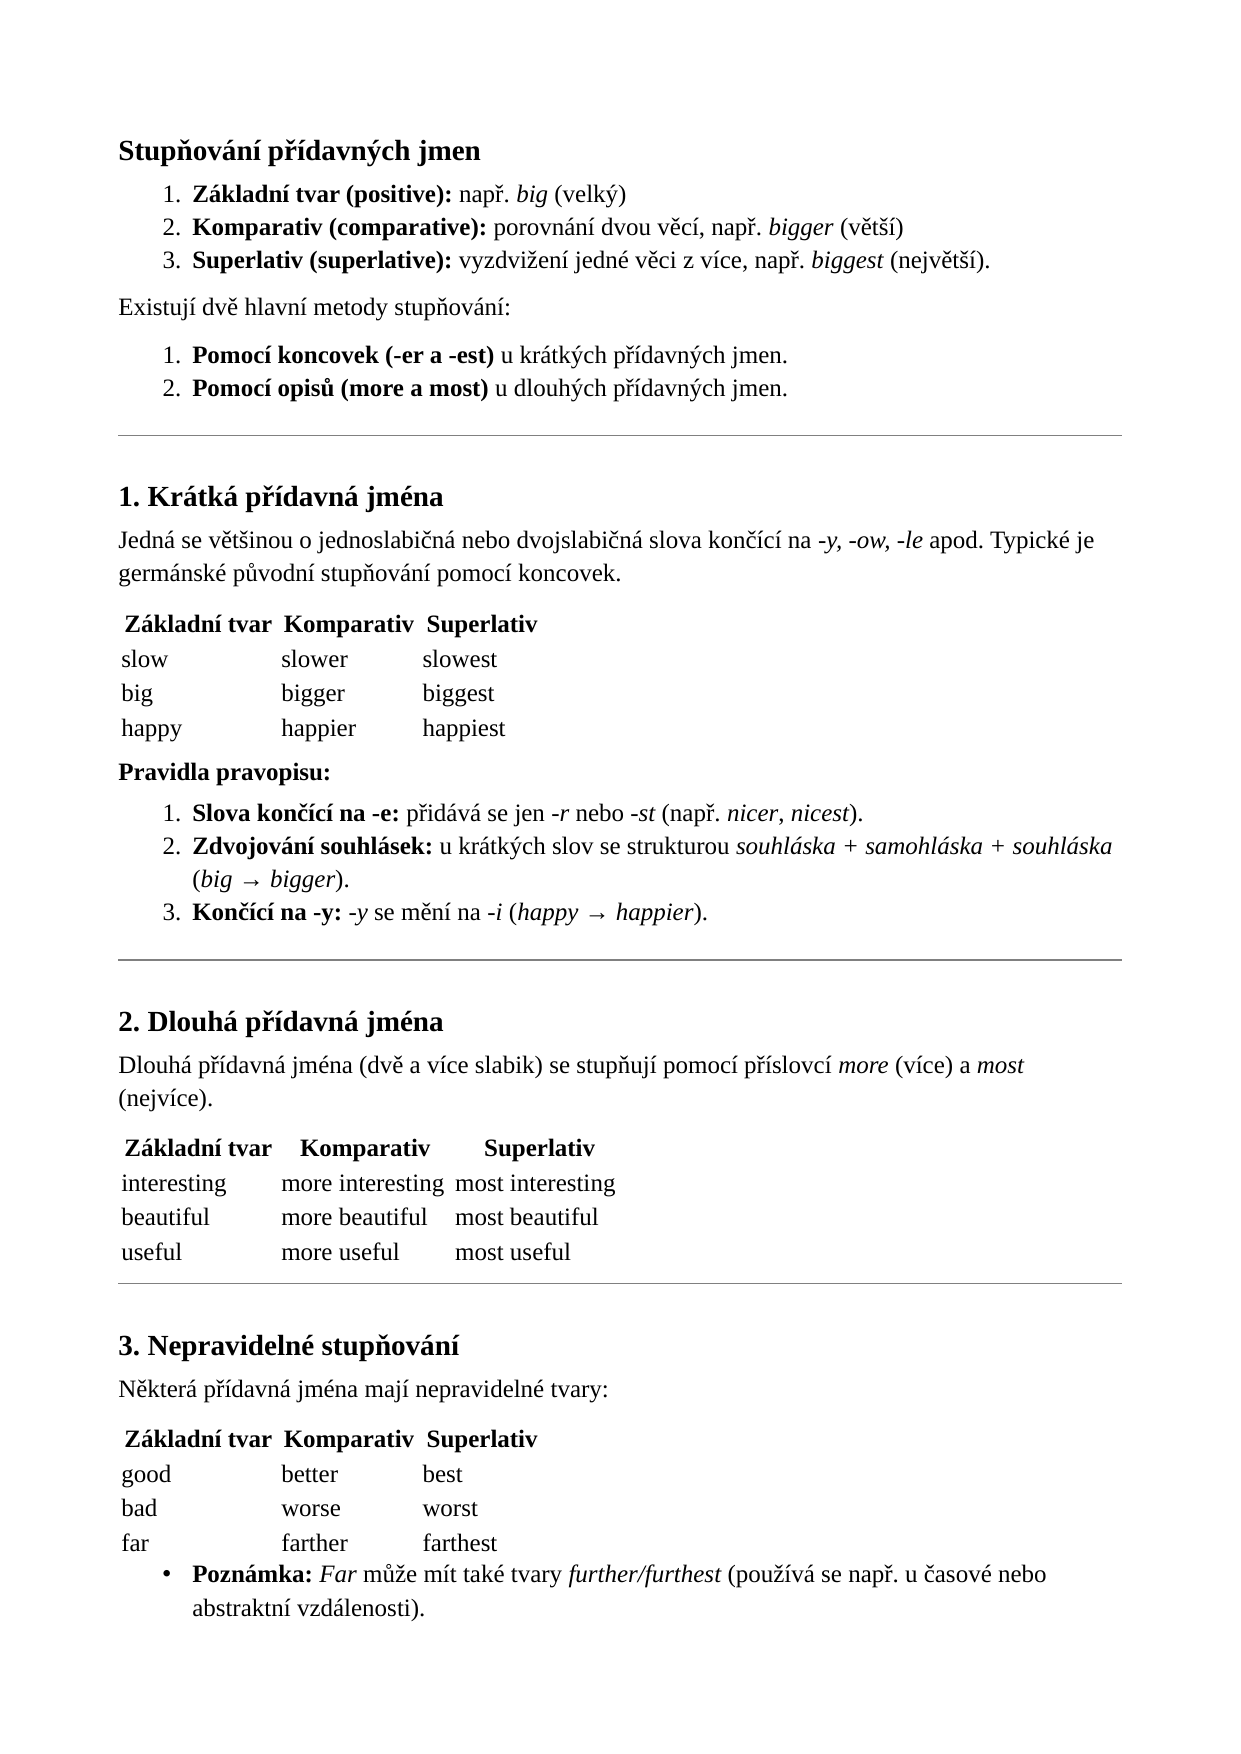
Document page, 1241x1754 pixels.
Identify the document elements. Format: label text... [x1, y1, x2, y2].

text Jedná se většinou o jednoslabičná nebo dvojslabičná slova končící na -y, -ow, -le apod. Typické je germánské původní stupňování pomocí koncovek. [118, 526, 1122, 587]
table_cell worst [419, 1490, 545, 1525]
table_header Základní tvar [118, 606, 278, 641]
table_header Základní tvar [118, 1421, 278, 1456]
table_cell far [118, 1525, 278, 1559]
list Zdvojování souhlásek: u krátkých slov se strukturou souhláska + samohláska + souhláska (big → bigger). [162, 831, 1122, 893]
table_cell farthest [419, 1525, 545, 1559]
list Pomocí koncovek (-er a -est) u krátkých přídavných jmen. [162, 340, 1122, 369]
subtitle 3. Nepravidelné stupňování [118, 1328, 1122, 1361]
table_cell slowest [419, 641, 545, 675]
table_cell best [419, 1456, 545, 1490]
table_cell farther [278, 1525, 419, 1559]
table_cell slow [118, 641, 278, 675]
table_cell happiest [419, 710, 545, 744]
table_cell better [278, 1456, 419, 1490]
table_cell most beautiful [452, 1200, 627, 1234]
list Superlativ (superlative): vyzdvižení jedné věci z více, např. biggest (největší). [162, 245, 1122, 273]
text Některá přídavná jména mají nepravidelné tvary: [118, 1374, 1122, 1402]
table_cell more useful [278, 1234, 452, 1269]
table_cell beautiful [118, 1200, 278, 1234]
table_cell more interesting [278, 1165, 452, 1199]
table_cell useful [118, 1234, 278, 1269]
list Komparativ (comparative): porovnání dvou věcí, např. bigger (větší) [162, 212, 1122, 241]
list Slova končící na -e: přidává se jen -r nebo -st (např. nicer, nicest). [162, 798, 1122, 827]
table_cell happier [278, 710, 419, 744]
table_cell more beautiful [278, 1200, 452, 1234]
subtitle Pravidla pravopisu: [118, 757, 1122, 786]
table_cell slower [278, 641, 419, 675]
list Pomocí opisů (more a most) u dlouhých přídavných jmen. [162, 373, 1122, 402]
table_cell most useful [452, 1234, 627, 1269]
table_header Komparativ [278, 1421, 419, 1456]
subtitle 2. Dlouhá přídavná jména [118, 1004, 1122, 1037]
table_cell big [118, 675, 278, 710]
table_header Základní tvar [118, 1130, 278, 1165]
table_cell good [118, 1456, 278, 1490]
list Poznámka: Far může mít také tvary further/furthest (používá se např. u časové nebo abstraktní vzdálenosti). [162, 1559, 1122, 1621]
table_cell happy [118, 710, 278, 744]
table_header Superlativ [419, 1421, 545, 1456]
table_cell biggest [419, 675, 545, 710]
table_cell bigger [278, 675, 419, 710]
list Končící na -y: -y se mění na -i (happy → happier). [162, 897, 1122, 926]
table_cell interesting [118, 1165, 278, 1199]
table_header Komparativ [278, 606, 419, 641]
subtitle 1. Krátká přídavná jména [118, 479, 1122, 513]
table_cell most interesting [452, 1165, 627, 1199]
list Základní tvar (positive): např. big (velký) [162, 179, 1122, 207]
table_cell bad [118, 1490, 278, 1525]
table_header Komparativ [278, 1130, 452, 1165]
table_header Superlativ [452, 1130, 627, 1165]
table_cell worse [278, 1490, 419, 1525]
table_header Superlativ [419, 606, 545, 641]
subtitle Stupňování přídavných jmen [118, 133, 1122, 166]
text Dlouhá přídavná jména (dvě a více slabik) se stupňují pomocí příslovcí more (více) a most (nejvíce). [118, 1050, 1122, 1112]
text Existují dvě hlavní metody stupňování: [118, 292, 1122, 321]
